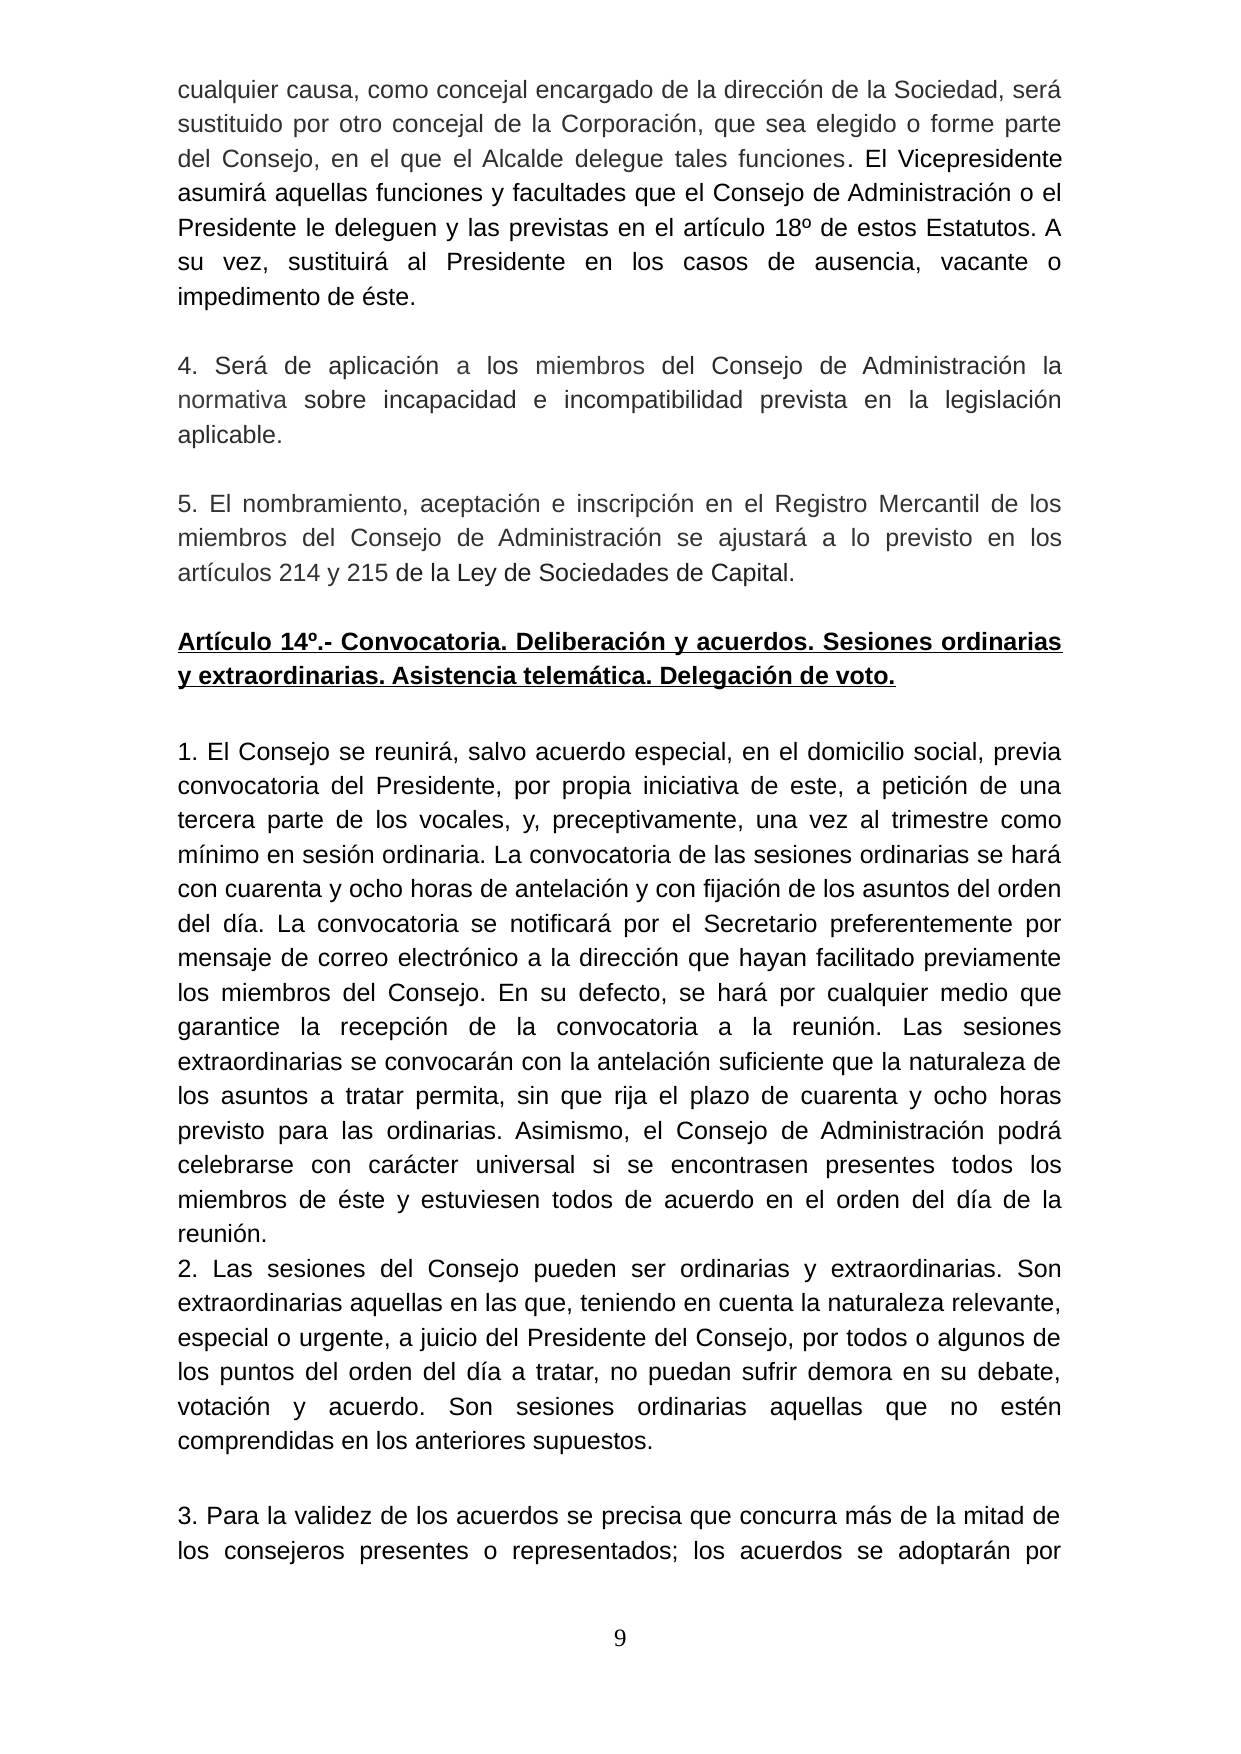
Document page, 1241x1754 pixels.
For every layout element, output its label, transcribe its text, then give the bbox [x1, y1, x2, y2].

text 1. El Consejo se reunirá, salvo acuerdo especial, en el domicilio social, previa convocatoria del Presidente, por propia iniciativa de este, a petición de una tercera parte de los vocales, y, preceptivamente, una vez al trimestre como mínimo en sesión ordinaria. La convocatoria de las sesiones ordinarias se hará con cuarenta y ocho horas de antelación y con fijación de los asuntos del orden del día. La convocatoria se notificará por el Secretario preferentemente por mensaje de correo electrónico a la dirección que hayan facilitado previamente los miembros del Consejo. En su defecto, se hará por cualquier medio que garantice la recepción de la convocatoria a la reunión. Las sesiones extraordinarias se convocarán con la antelación suficiente que la naturaleza de los asuntos a tratar permita, sin que rija el plazo de cuarenta y ocho horas previsto para las ordinarias. Asimismo, el Consejo de Administración podrá celebrarse con carácter universal si se encontrasen presentes todos los miembros de éste y estuviesen todos de acuerdo en el orden del día de la reunión. [177, 736, 1063, 1248]
text 5. El nombramiento, aceptación e inscripción en el Registro Mercantil de los miembros del Consejo de Administración se ajustará a lo previsto en los artículos 214 y 215 de la Ley de Sociedades de Capital. [177, 489, 1063, 586]
text Artículo 14º.- Convocatoria. Deliberación y acuerdos. Sesiones ordinarias [177, 627, 1063, 652]
text 2. Las sesiones del Consejo pueden ser ordinarias y extraordinarias. Son extraordinarias aquellas en las que, teniendo en cuenta la naturaleza relevante, especial o urgente, a juicio del Presidente del Consejo, por todos o algunos de los puntos del orden del día a tratar, no puedan sufrir demora en su debate, votación y acuerdo. Son sesiones ordinarias aquellas que no estén comprendidas en los anteriores supuestos. [177, 1254, 1063, 1455]
text 3. Para la validez de los acuerdos se precisa que concurra más de la mitad de los consejeros presentes o representados; los acuerdos se adoptarán por [177, 1501, 1063, 1564]
text cualquier causa, como concejal encargado de la dirección de la Sociedad, será sustituido por otro concejal de la Corporación, que sea elegido o forme parte del Consejo, en el que el Alcalde delegue tales funciones. El Vicepresidente asumirá aquellas funciones y facultades que el Consejo de Administración o el Presidente le deleguen y las previstas en el artículo 18º de estos Estatutos. A su vez, sustituirá al Presidente en los casos de ausencia, vacante o impedimento de éste. [177, 75, 1063, 311]
text y extraordinarias. Asistencia telemática. Delegación de voto. [177, 653, 1063, 690]
text 4. Será de aplicación a los miembros del Consejo de Administración la normativa sobre incapacidad e incompatibilidad prevista en la legislación aplicable. [177, 351, 1063, 448]
